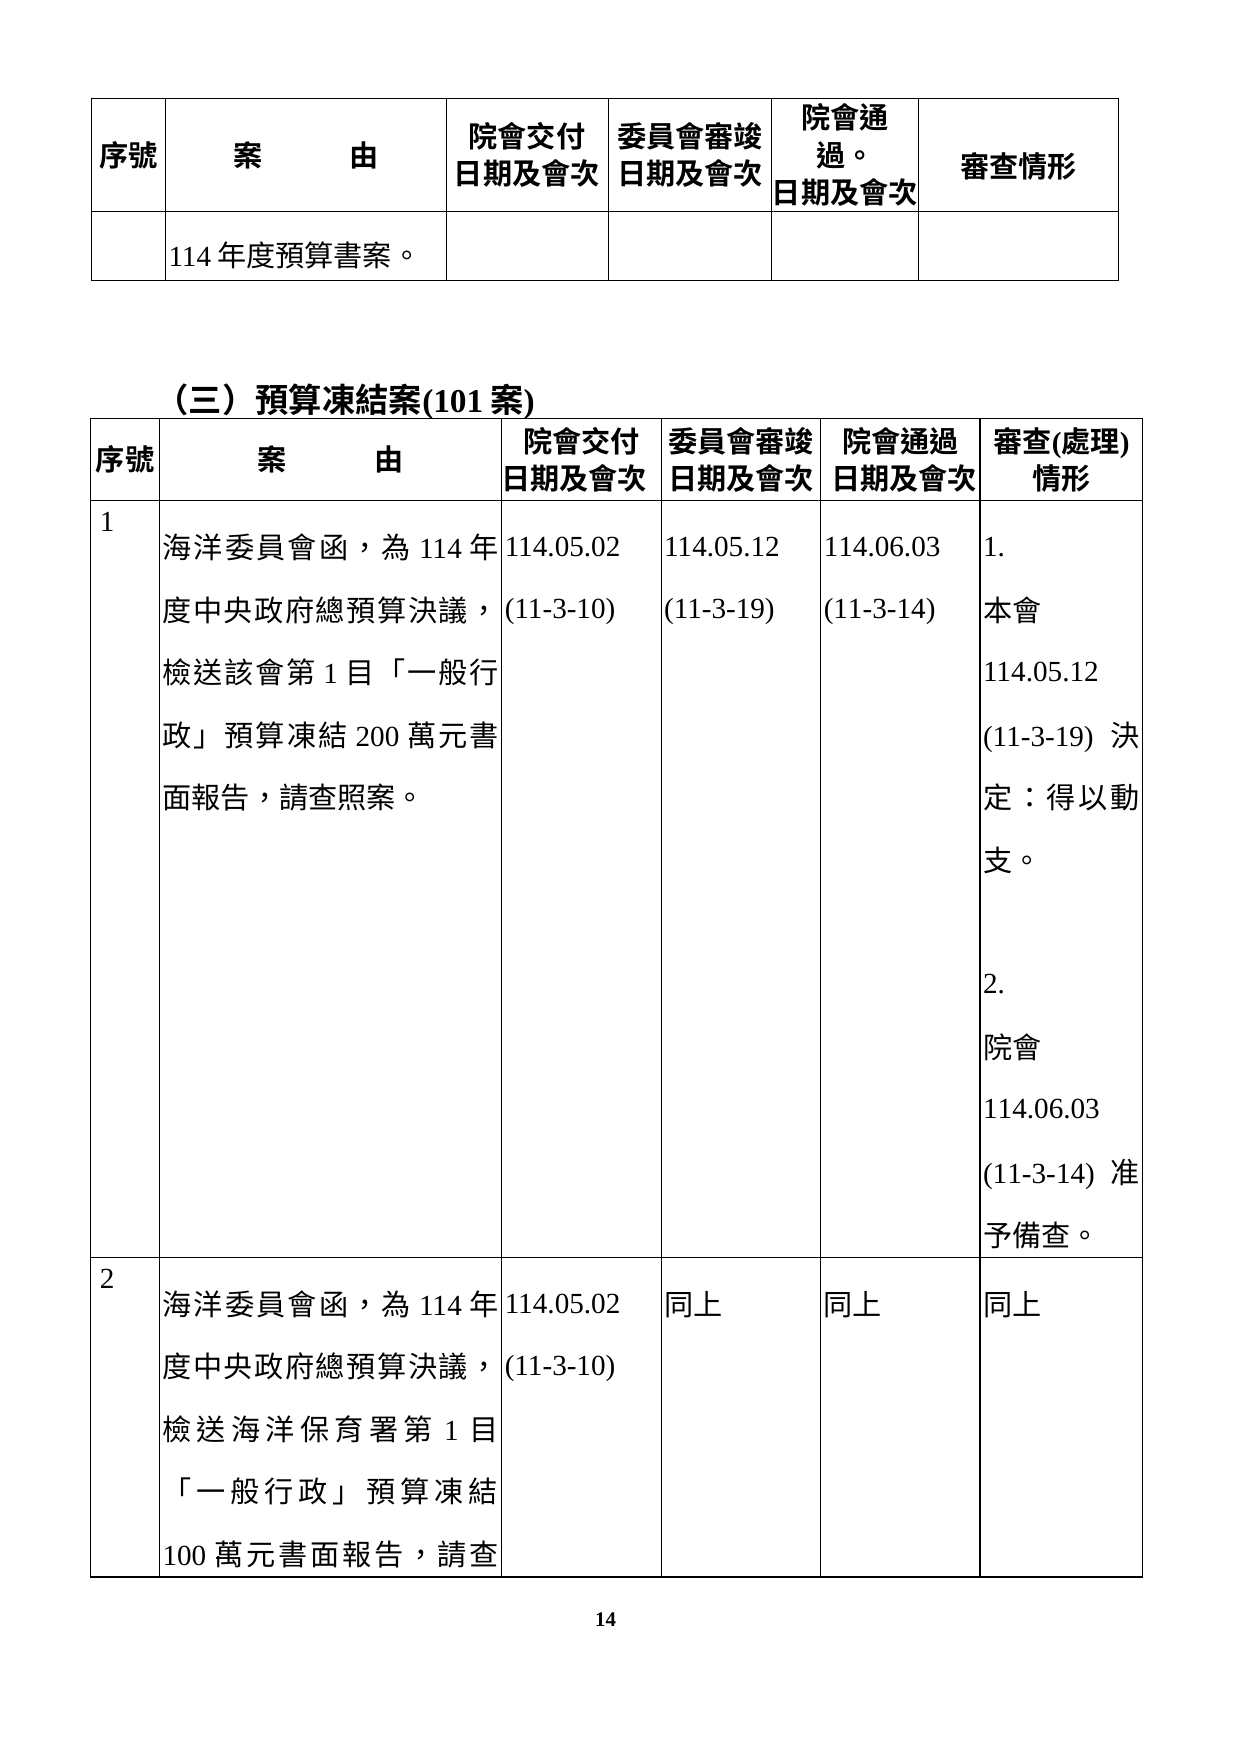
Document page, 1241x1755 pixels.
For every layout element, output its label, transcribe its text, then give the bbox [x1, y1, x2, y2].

table_header 院會通過。 日期及會次 [772, 99, 918, 211]
table_header 審查情形 [919, 99, 1118, 211]
table_header 委員會審竣 日期及會次 [662, 419, 820, 500]
table_cell 114.05.12 (11-3-19) [662, 501, 820, 1257]
table_cell 同上 [981, 1258, 1142, 1576]
table_header 院會交付 日期及會次 [502, 419, 661, 500]
table_cell [92, 212, 165, 280]
table_cell 1. 本會 114.05.12 (11-3-19)決定：得以動支。 2. 院會 114.06.03 (11-3-14)准予備查。 [981, 501, 1142, 1257]
table_header 審查(處理)情形 [981, 419, 1142, 500]
table_cell 同上 [821, 1258, 979, 1576]
table_cell 同上 [662, 1258, 820, 1576]
table_header 院會交付 日期及會次 [447, 99, 608, 211]
table_header 序號 [92, 99, 165, 211]
table_cell [609, 212, 771, 280]
table_cell 114.05.02 (11-3-10) [502, 501, 661, 1257]
table_cell [772, 212, 918, 280]
table_cell 114.05.02 (11-3-10) [502, 1258, 661, 1576]
table_cell [919, 212, 1118, 280]
table_header 委員會審竣日期及會次 [609, 99, 771, 211]
table_cell [91, 1258, 159, 1576]
subtitle （三）預算凍結案(101案) [89, 356, 1122, 418]
table_cell [91, 501, 159, 1257]
table_header 案 由 [166, 99, 446, 211]
table_header 序號 [91, 419, 159, 500]
table_cell 114.06.03 (11-3-14) [821, 501, 979, 1257]
table_header 院會通過 日期及會次 [821, 419, 979, 500]
table_cell 海洋委員會函，為114年度中央政府總預算決議，檢送海洋保育署第1目「一般行政」預算凍結100萬元書面報告，請查 [160, 1258, 501, 1576]
table_cell 海洋委員會函，為114年度中央政府總預算決議，檢送該會第1目「一般行政」預算凍結200萬元書面報告，請查照案。 [160, 501, 501, 1257]
table_cell 114年度預算書案。 [166, 212, 446, 280]
table_cell [447, 212, 608, 280]
table_header 案 由 [160, 419, 501, 500]
